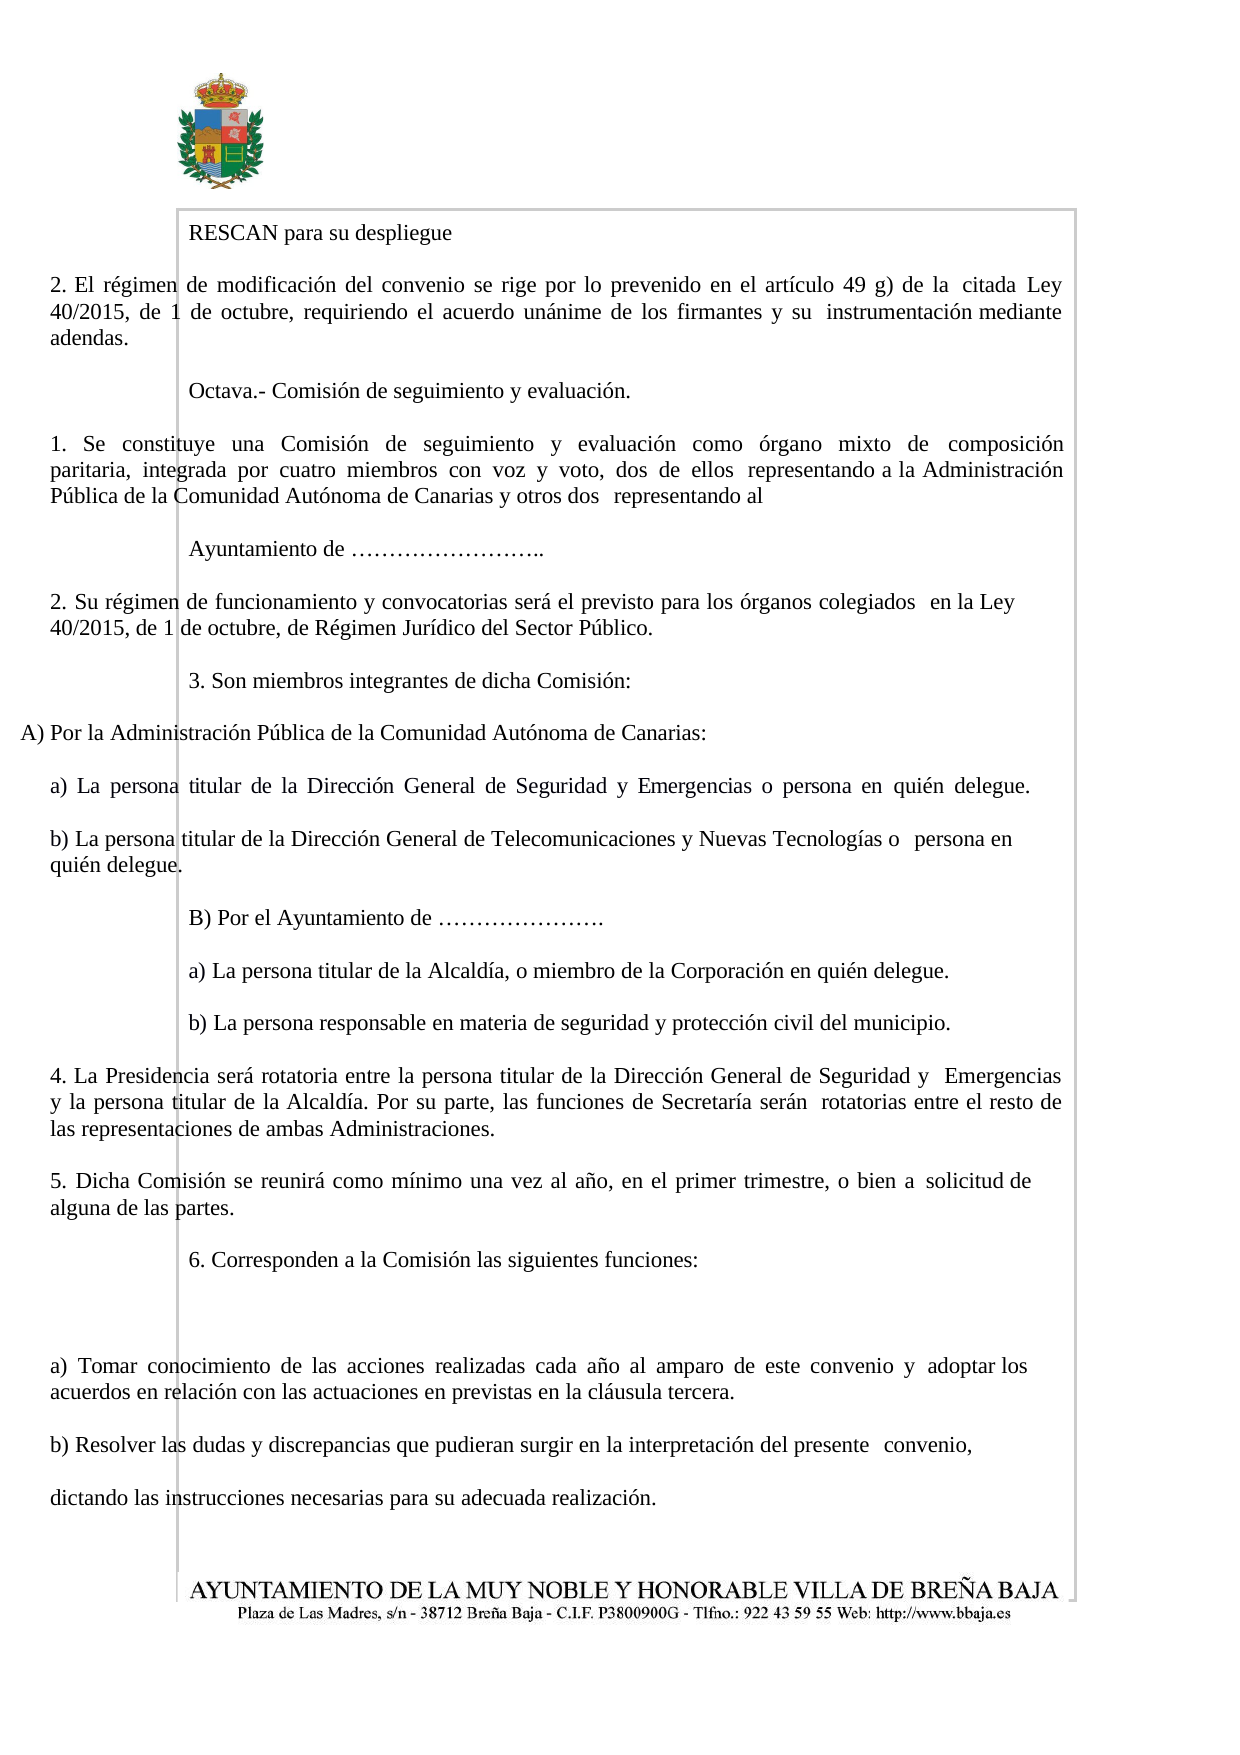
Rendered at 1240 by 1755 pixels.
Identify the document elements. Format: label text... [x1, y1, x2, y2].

list Tomar conocimiento de las acciones realizadas cada año al amparo de este convenio y adoptar los acuerdos en relación con las actuaciones en previstas en la cláusula tercera. [50, 1352, 176, 1405]
list Por la Administración Pública de la Comunidad Autónoma de Canarias: [1077, 719, 1196, 746]
list La persona titular de la Alcaldía, o miembro de la Corporación en quién delegue. [188, 957, 1074, 983]
list Son miembros integrantes de dicha Comisión: [188, 667, 1074, 693]
list Por la Administración Pública de la Comunidad Autónoma de Canarias: [179, 719, 1074, 746]
list La persona titular de la Dirección General de Seguridad y Emergencias o persona en quién delegue. [179, 772, 1062, 798]
list La persona titular de la Dirección General de Telecomunicaciones y Nuevas Tecnologías o persona en quién delegue. [179, 825, 1042, 878]
list [1077, 904, 1196, 930]
list La Presidencia será rotatoria entre la persona titular de la Dirección General de Seguridad y Emergencias y la persona titular de la Alcaldía. Por su parte, las funciones de Secretaría serán rotatorias entre el resto de las representaciones de ambas Administraciones. [50, 1062, 176, 1141]
text Ayuntamiento de …………………….. [188, 535, 1074, 561]
list El régimen de modificación del convenio se rige por lo prevenido en el artículo 49 g) de la citada Ley 40/2015, de 1 de octubre, requiriendo el acuerdo unánime de los firmantes y su instrumentación mediante adendas. [179, 271, 1063, 351]
list Su régimen de funcionamiento y convocatorias será el previsto para los órganos colegiados en la Ley 40/2015, de 1 de octubre, de Régimen Jurídico del Sector Público. [179, 588, 1062, 640]
list La persona titular de la Dirección General de Seguridad y Emergencias o persona en quién delegue. [50, 772, 176, 798]
list Resolver las dudas y discrepancias que pudieran surgir en la interpretación del presente convenio, dictando las instrucciones necesarias para su adecuada realización. [179, 1431, 1012, 1510]
list [1077, 957, 1196, 983]
list Tomar conocimiento de las acciones realizadas cada año al amparo de este convenio y adoptar los acuerdos en relación con las actuaciones en previstas en la cláusula tercera. [179, 1352, 1062, 1405]
list Resolver las dudas y discrepancias que pudieran surgir en la interpretación del presente convenio, dictando las instrucciones necesarias para su adecuada realización. [50, 1431, 176, 1510]
text [1077, 377, 1196, 403]
list La Presidencia será rotatoria entre la persona titular de la Dirección General de Seguridad y Emergencias y la persona titular de la Alcaldía. Por su parte, las funciones de Secretaría serán rotatorias entre el resto de las representaciones de ambas Administraciones. [179, 1062, 1063, 1141]
text Octava.- Comisión de seguimiento y evaluación. [188, 377, 1074, 403]
list El régimen de modificación del convenio se rige por lo prevenido en el artículo 49 g) de la citada Ley 40/2015, de 1 de octubre, requiriendo el acuerdo unánime de los firmantes y su instrumentación mediante adendas. [50, 271, 176, 351]
list [1077, 667, 1196, 693]
text [1077, 219, 1196, 245]
list Por la Administración Pública de la Comunidad Autónoma de Canarias: [20, 719, 176, 746]
text RESCAN para su despliegue [188, 219, 1074, 245]
text [1077, 535, 1196, 561]
list Dicha Comisión se reunirá como mínimo una vez al año, en el primer trimestre, o bien a solicitud de alguna de las partes. [50, 1167, 176, 1220]
list Su régimen de funcionamiento y convocatorias será el previsto para los órganos colegiados en la Ley 40/2015, de 1 de octubre, de Régimen Jurídico del Sector Público. [50, 588, 176, 640]
list Se constituye una Comisión de seguimiento y evaluación como órgano mixto de composición paritaria, integrada por cuatro miembros con voz y voto, dos de ellos representando a la Administración Pública de la Comunidad Autónoma de Canarias y otros dos representando al [179, 429, 1064, 509]
list Se constituye una Comisión de seguimiento y evaluación como órgano mixto de composición paritaria, integrada por cuatro miembros con voz y voto, dos de ellos representando a la Administración Pública de la Comunidad Autónoma de Canarias y otros dos representando al [50, 429, 176, 509]
list La persona responsable en materia de seguridad y protección civil del municipio. [188, 1009, 1074, 1036]
list [1077, 1247, 1196, 1273]
list Dicha Comisión se reunirá como mínimo una vez al año, en el primer trimestre, o bien a solicitud de alguna de las partes. [179, 1167, 1062, 1220]
list Corresponden a la Comisión las siguientes funciones: [188, 1247, 1074, 1273]
list La persona titular de la Dirección General de Telecomunicaciones y Nuevas Tecnologías o persona en quién delegue. [50, 825, 176, 878]
list Por el Ayuntamiento de …………………. [188, 904, 1074, 930]
list [1077, 1009, 1196, 1036]
